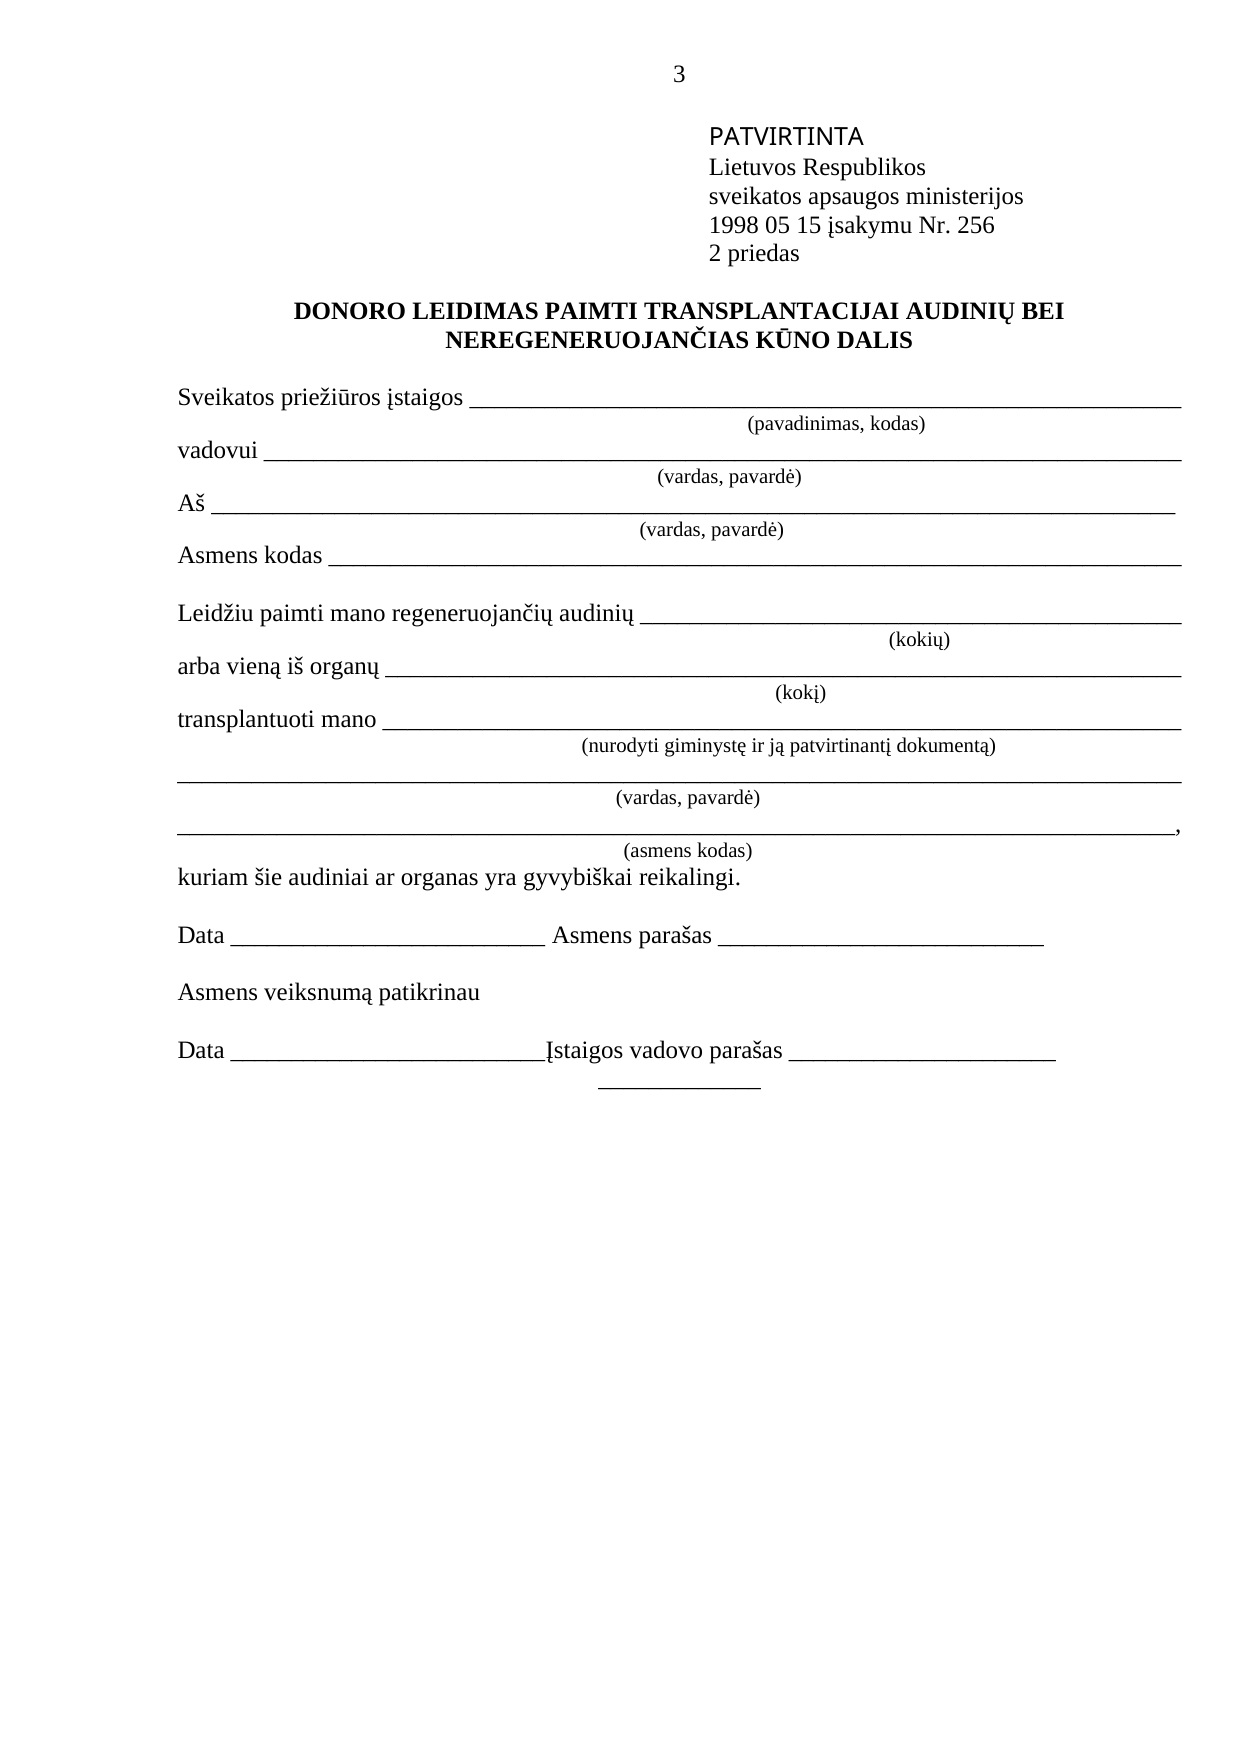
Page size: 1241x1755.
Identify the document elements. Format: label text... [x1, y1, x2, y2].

text Donoro leidimas paimti transplantacijai audinių bei neregeneruojančias kūno dalis [177, 296, 1181, 353]
text (pavadinimas, kodas) [177, 411, 1181, 435]
text Leidžiu paimti mano regeneruojančių audinių [177, 598, 1181, 627]
text Asmens kodas [177, 541, 1181, 569]
text , [177, 809, 1181, 838]
text 2 priedas [177, 238, 1181, 267]
text PATVIRTINTA [177, 118, 1181, 152]
text Asmens veiksnumą patikrinau [177, 977, 1181, 1006]
text transplantuoti mano [177, 704, 1181, 732]
text Data Asmens parašas [177, 920, 1181, 948]
text 1998 05 15 įsakymu Nr. 256 [177, 210, 1181, 238]
text vadovui [177, 435, 1181, 464]
text (vardas, pavardė) [177, 517, 1181, 541]
text arba vieną iš organų [177, 651, 1181, 680]
text (vardas, pavardė) [177, 464, 1181, 488]
text (kokį) [177, 680, 1181, 704]
text (vardas, pavardė) [177, 785, 1181, 809]
text Lietuvos Respublikos [177, 152, 1181, 181]
text kuriam šie audiniai ar organas yra gyvybiškai reikalingi. [177, 862, 1181, 891]
text Aš [177, 488, 1181, 517]
text sveikatos apsaugos ministerijos [177, 181, 1181, 210]
text Data Įstaigos vadovo parašas [177, 1035, 1181, 1063]
text (kokių) [177, 627, 1181, 651]
text _____________ [177, 1063, 1181, 1092]
text (nurodyti giminystę ir ją patvirtinantį dokumentą) [177, 732, 1181, 757]
text (asmens kodas) [177, 838, 1181, 862]
text Sveikatos priežiūros įstaigos [177, 382, 1181, 411]
